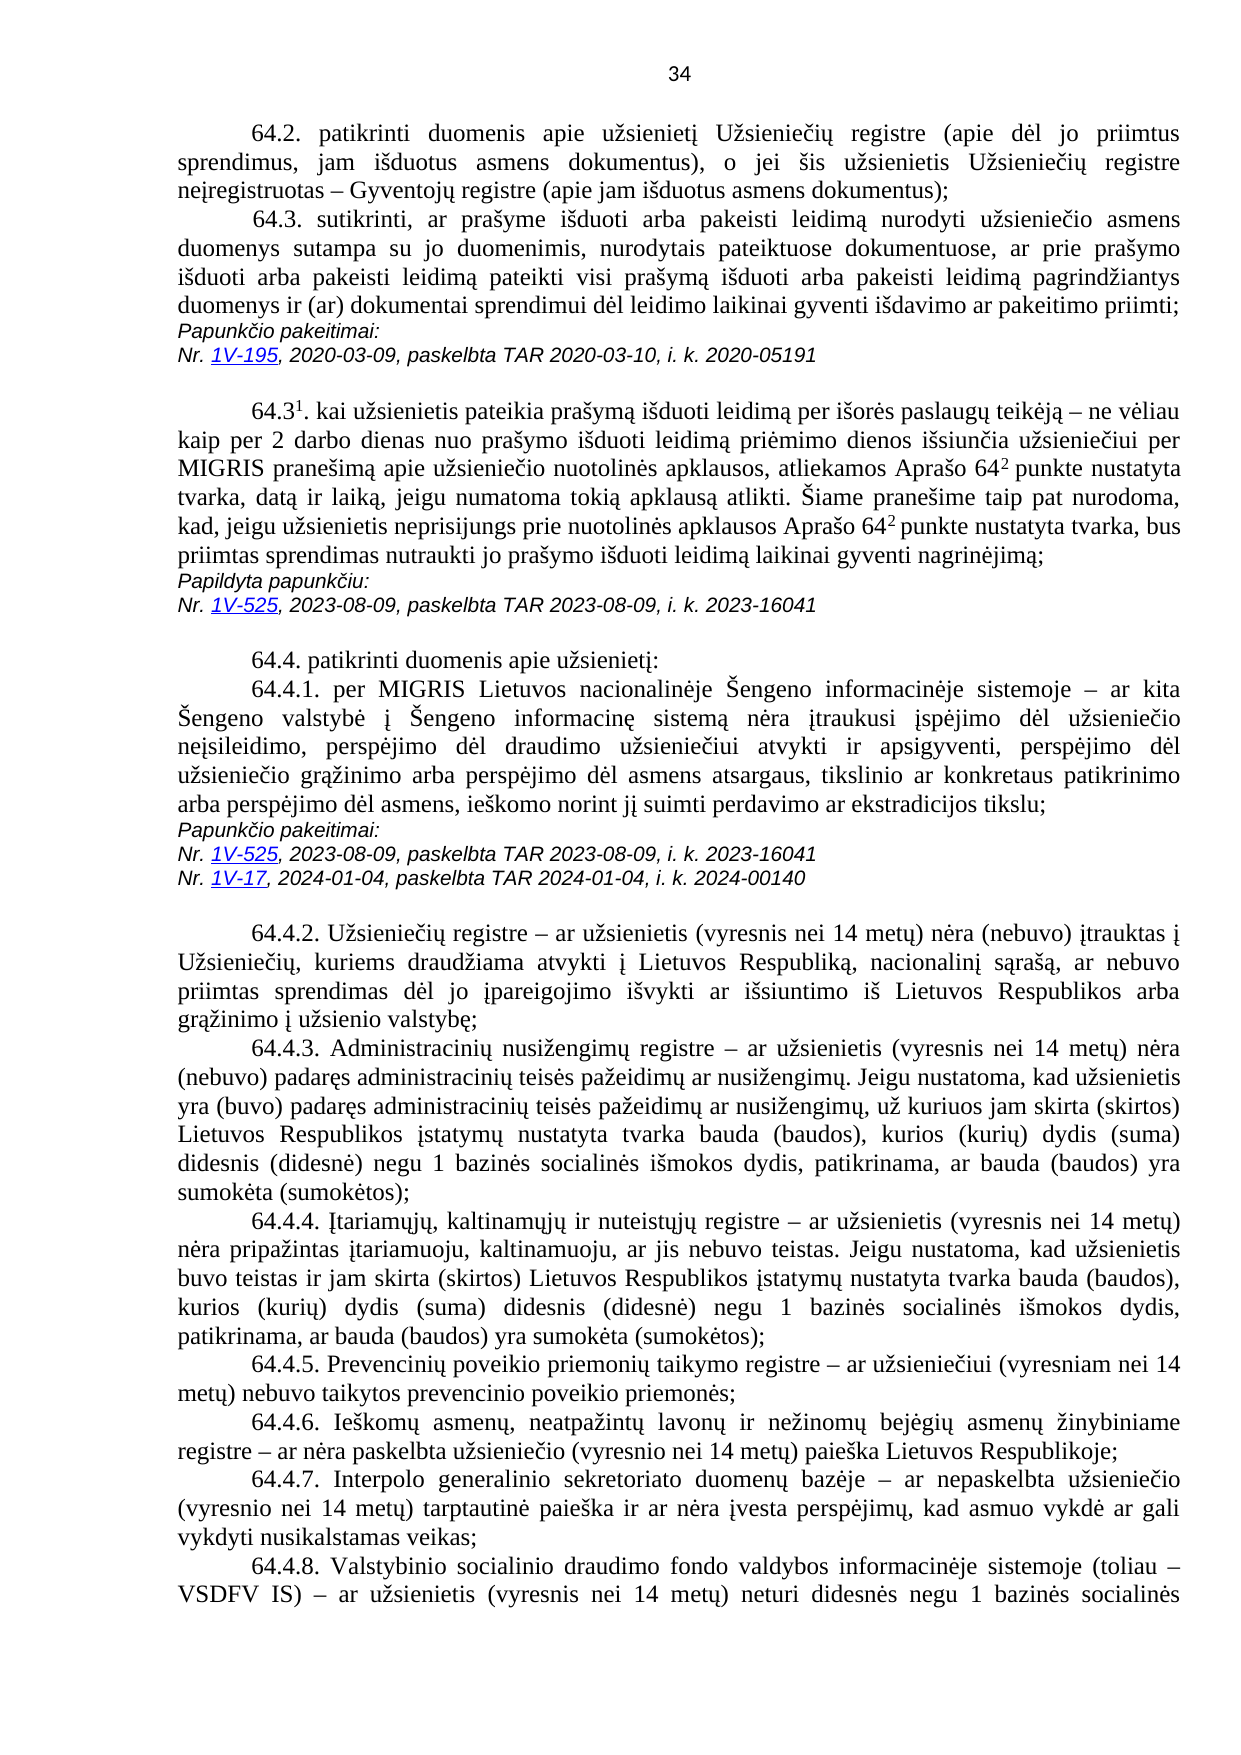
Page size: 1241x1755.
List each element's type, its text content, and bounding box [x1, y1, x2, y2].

text 64.4.4. Įtariamųjų, kaltinamųjų ir nuteistųjų registre – ar užsienietis (vyresnis nei 14 metų) nėra pripažintas įtariamuoju, kaltinamuoju, ar jis nebuvo teistas. Jeigu nustatoma, kad užsienietis buvo teistas ir jam skirta (skirtos) Lietuvos Respublikos įstatymų nustatyta tvarka bauda (baudos), kurios (kurių) dydis (suma) didesnis (didesnė) negu 1 bazinės socialinės išmokos dydis, patikrinama, ar bauda (baudos) yra sumokėta (sumokėtos); [177, 1206, 1181, 1349]
text 64.4.7. Interpolo generalinio sekretoriato duomenų bazėje – ar nepaskelbta užsieniečio (vyresnio nei 14 metų) tarptautinė paieška ir ar nėra įvesta perspėjimų, kad asmuo vykdė ar gali vykdyti nusikalstamas veikas; [177, 1464, 1181, 1551]
text Nr. 1V-525, 2023-08-09, paskelbta TAR 2023-08-09, i. k. 2023-16041 [177, 592, 1181, 616]
text 64.4. patikrinti duomenis apie užsienietį: [177, 645, 1181, 674]
text Nr. 1V-195, 2020-03-09, paskelbta TAR 2020-03-10, i. k. 2020-05191 [177, 343, 1181, 367]
text 64.4.2. Užsieniečių registre – ar užsienietis (vyresnis nei 14 metų) nėra (nebuvo) įtrauktas į Užsieniečių, kuriems draudžiama atvykti į Lietuvos Respubliką, nacionalinį sąrašą, ar nebuvo priimtas sprendimas dėl jo įpareigojimo išvykti ar išsiuntimo iš Lietuvos Respublikos arba grąžinimo į užsienio valstybę; [177, 918, 1181, 1033]
text Papunkčio pakeitimai: [177, 319, 1181, 343]
text Nr. 1V-17, 2024-01-04, paskelbta TAR 2024-01-04, i. k. 2024-00140 [177, 866, 1181, 889]
text 64.4.6. Ieškomų asmenų, neatpažintų lavonų ir nežinomų bejėgių asmenų žinybiniame registre – ar nėra paskelbta užsieniečio (vyresnio nei 14 metų) paieška Lietuvos Respublikoje; [177, 1407, 1181, 1464]
text 64.3. sutikrinti, ar prašyme išduoti arba pakeisti leidimą nurodyti užsieniečio asmens duomenys sutampa su jo duomenimis, nurodytais pateiktuose dokumentuose, ar prie prašymo išduoti arba pakeisti leidimą pateikti visi prašymą išduoti arba pakeisti leidimą pagrindžiantys duomenys ir (ar) dokumentai sprendimui dėl leidimo laikinai gyventi išdavimo ar pakeitimo priimti; [177, 204, 1181, 319]
text 64.4.5. Prevencinių poveikio priemonių taikymo registre – ar užsieniečiui (vyresniam nei 14 metų) nebuvo taikytos prevencinio poveikio priemonės; [177, 1349, 1181, 1407]
text 64.4.8. Valstybinio socialinio draudimo fondo valdybos informacinėje sistemoje (toliau – VSDFV IS) – ar užsienietis (vyresnis nei 14 metų) neturi didesnės negu 1 bazinės socialinės [177, 1551, 1181, 1608]
text Nr. 1V-525, 2023-08-09, paskelbta TAR 2023-08-09, i. k. 2023-16041 [177, 842, 1181, 866]
text Papildyta papunkčiu: [177, 568, 1181, 592]
text Papunkčio pakeitimai: [177, 818, 1181, 842]
text 64.4.1. per MIGRIS Lietuvos nacionalinėje Šengeno informacinėje sistemoje – ar kita Šengeno valstybė į Šengeno informacinę sistemą nėra įtraukusi įspėjimo dėl užsieniečio neįsileidimo, perspėjimo dėl draudimo užsieniečiui atvykti ir apsigyventi, perspėjimo dėl užsieniečio grąžinimo arba perspėjimo dėl asmens atsargaus, tikslinio ar konkretaus patikrinimo arba perspėjimo dėl asmens, ieškomo norint jį suimti perdavimo ar ekstradicijos tikslu; [177, 674, 1181, 818]
text 64.4.3. Administracinių nusižengimų registre – ar užsienietis (vyresnis nei 14 metų) nėra (nebuvo) padaręs administracinių teisės pažeidimų ar nusižengimų. Jeigu nustatoma, kad užsienietis yra (buvo) padaręs administracinių teisės pažeidimų ar nusižengimų, už kuriuos jam skirta (skirtos) Lietuvos Respublikos įstatymų nustatyta tvarka bauda (baudos), kurios (kurių) dydis (suma) didesnis (didesnė) negu 1 bazinės socialinės išmokos dydis, patikrinama, ar bauda (baudos) yra sumokėta (sumokėtos); [177, 1033, 1181, 1206]
text 64.31. kai užsienietis pateikia prašymą išduoti leidimą per išorės paslaugų teikėją – ne vėliau kaip per 2 darbo dienas nuo prašymo išduoti leidimą priėmimo dienos išsiunčia užsieniečiui per MIGRIS pranešimą apie užsieniečio nuotolinės apklausos, atliekamos Aprašo 642 punkte nustatyta tvarka, datą ir laiką, jeigu numatoma tokią apklausą atlikti. Šiame pranešime taip pat nurodoma, kad, jeigu užsienietis neprisijungs prie nuotolinės apklausos Aprašo 642 punkte nustatyta tvarka, bus priimtas sprendimas nutraukti jo prašymo išduoti leidimą laikinai gyventi nagrinėjimą; [177, 396, 1181, 568]
text 64.2. patikrinti duomenis apie užsienietį Užsieniečių registre (apie dėl jo priimtus sprendimus, jam išduotus asmens dokumentus), o jei šis užsienietis Užsieniečių registre neįregistruotas – Gyventojų registre (apie jam išduotus asmens dokumentus); [177, 118, 1181, 204]
